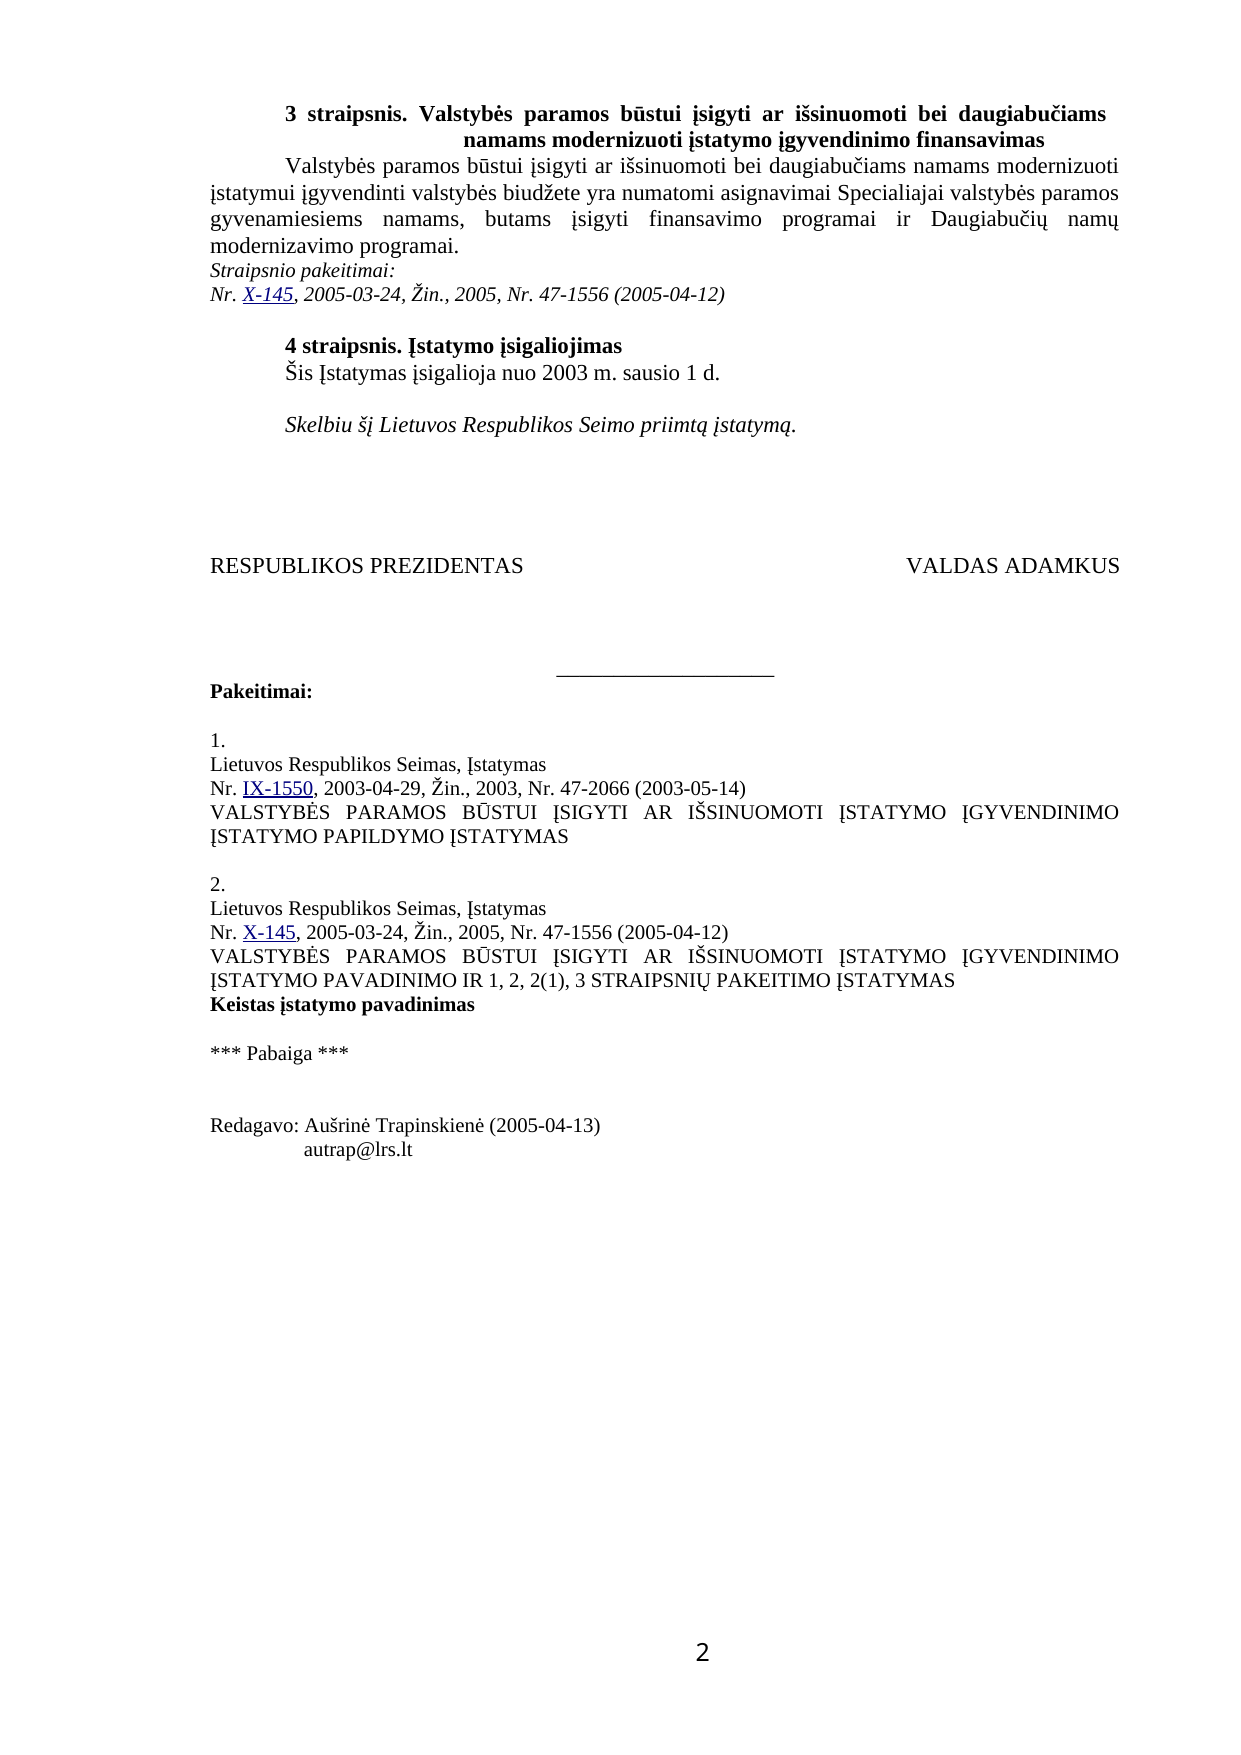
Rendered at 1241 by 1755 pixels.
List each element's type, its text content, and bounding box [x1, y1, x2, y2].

text Šis Įstatymas įsigalioja nuo 2003 m. sausio 1 d. [210, 359, 1120, 385]
text Valstybės paramos būstui įsigyti ar išsinuomoti bei daugiabučiams namams modernizuoti įstatymui įgyvendinti valstybės biudžete yra numatomi asignavimai Specialiajai valstybės paramos gyvenamiesiems namams, butams įsigyti finansavimo programai ir Daugiabučių namų modernizavimo programai. [210, 153, 1120, 258]
text Nr. IX-1550, 2003-04-29, Žin., 2003, Nr. 47-2066 (2003-05-14) [210, 776, 1120, 800]
text 4 straipsnis. Įstatymo įsigaliojimas [210, 332, 1120, 359]
text VALSTYBĖS PARAMOS BŪSTUI ĮSIGYTI AR IŠSINUOMOTI ĮSTATYMO ĮGYVENDINIMO ĮSTATYMO PAPILDYMO ĮSTATYMAS [210, 800, 1120, 848]
text 2. [210, 872, 1120, 896]
text Straipsnio pakeitimai: [210, 258, 1120, 282]
text ___________________ [210, 653, 1120, 679]
text autrap@lrs.lt [210, 1137, 1120, 1161]
text VALSTYBĖS PARAMOS BŪSTUI ĮSIGYTI AR IŠSINUOMOTI ĮSTATYMO ĮGYVENDINIMO ĮSTATYMO PAVADINIMO IR 1, 2, 2(1), 3 STRAIPSNIŲ PAKEITIMO ĮSTATYMAS [210, 944, 1120, 992]
text Pakeitimai: [210, 679, 1120, 703]
text Nr. X-145, 2005-03-24, Žin., 2005, Nr. 47-1556 (2005-04-12) [210, 282, 1120, 306]
text Nr. X-145, 2005-03-24, Žin., 2005, Nr. 47-1556 (2005-04-12) [210, 920, 1120, 944]
text Skelbiu šį Lietuvos Respublikos Seimo priimtą įstatymą. [210, 412, 1120, 438]
text Keistas įstatymo pavadinimas [210, 992, 1120, 1016]
text Lietuvos Respublikos Seimas, Įstatymas [210, 896, 1120, 920]
text Redagavo: Aušrinė Trapinskienė (2005-04-13) [210, 1113, 1120, 1137]
text RESPUBLIKOS PREZIDENTAS VALDAS ADAMKUS [210, 552, 1120, 578]
text *** Pabaiga *** [210, 1040, 1120, 1064]
text 1. [210, 728, 1120, 752]
text 3 straipsnis. Valstybės paramos būstui įsigyti ar išsinuomoti bei daugiabučiams namams modernizuoti įstatymo įgyvendinimo finansavimas [285, 100, 1107, 153]
text Lietuvos Respublikos Seimas, Įstatymas [210, 752, 1120, 776]
